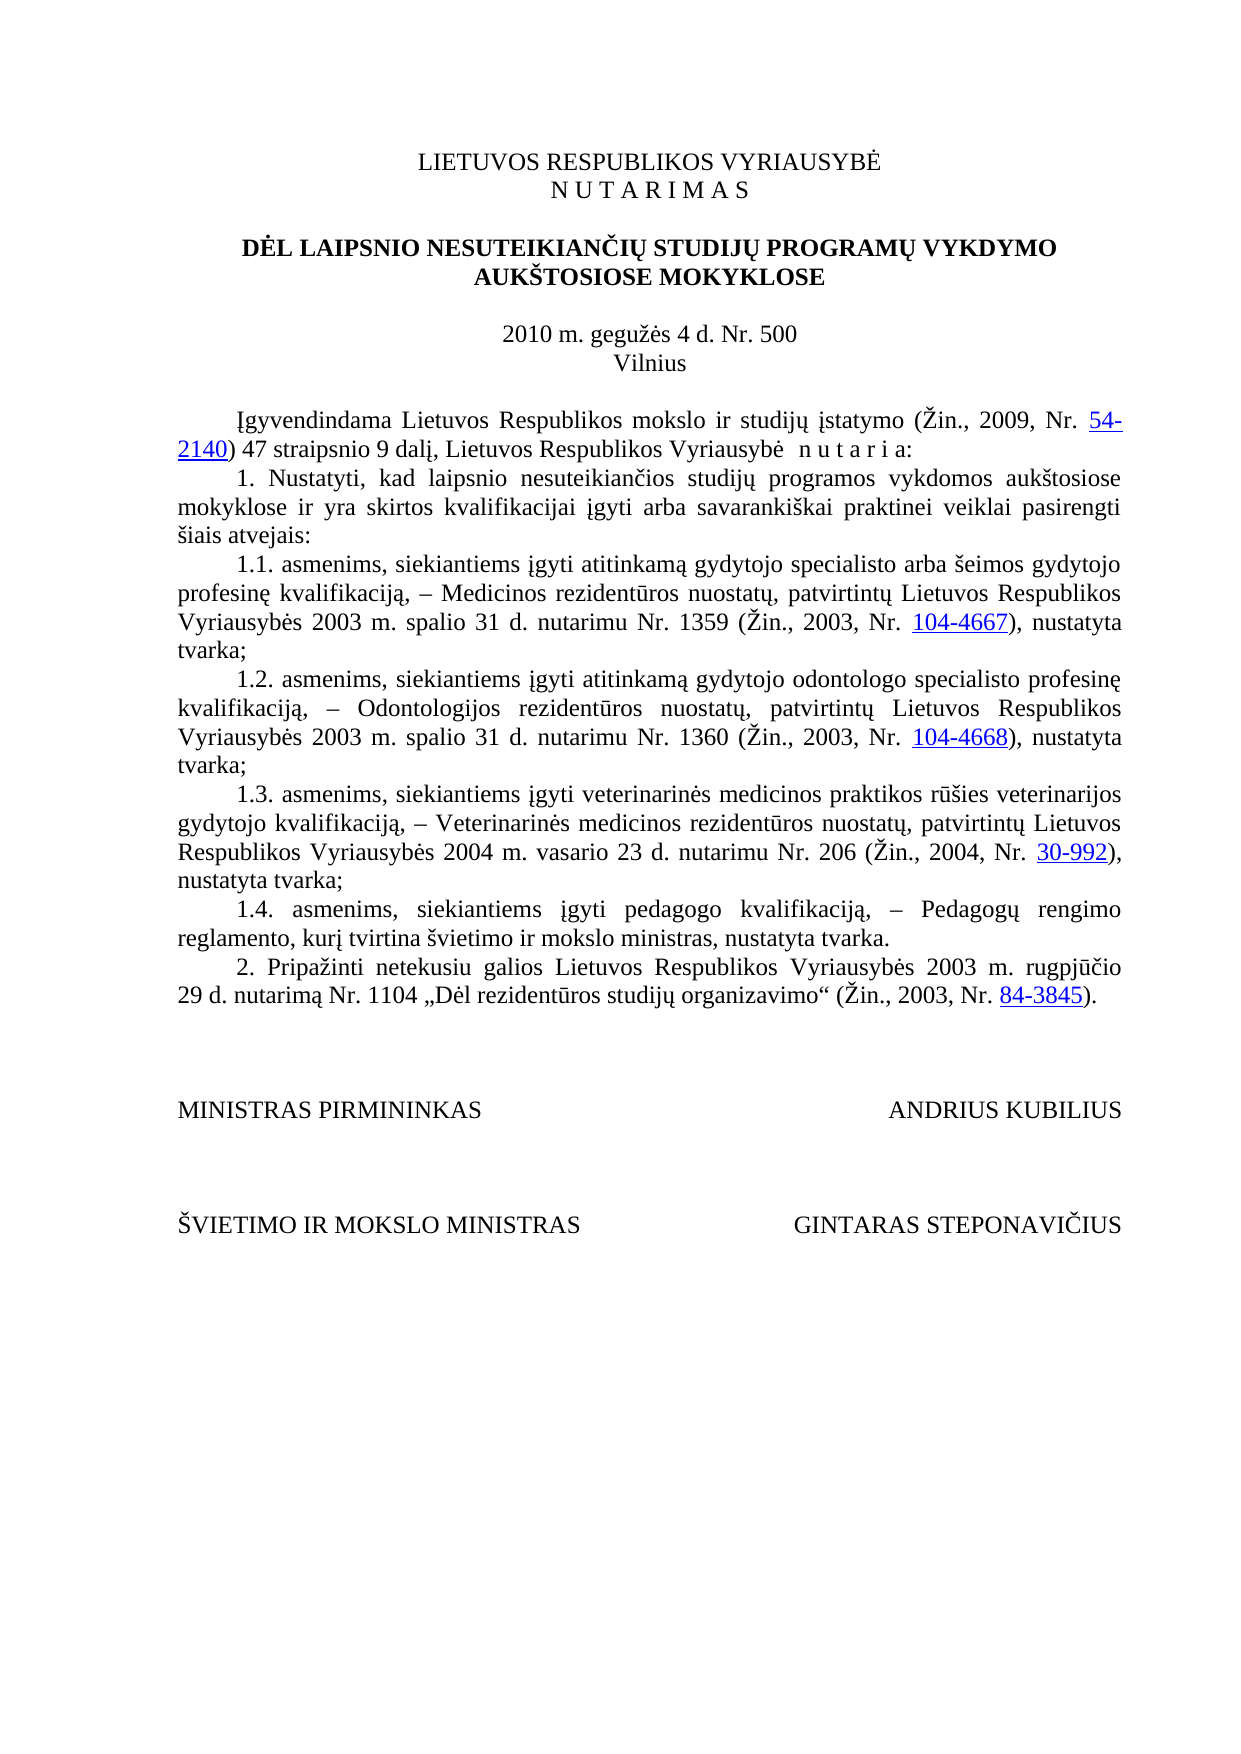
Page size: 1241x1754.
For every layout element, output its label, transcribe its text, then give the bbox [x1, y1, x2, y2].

text 1. Nustatyti, kad laipsnio nesuteikiančios studijų programos vykdomos aukštosiose mokyklose ir yra skirtos kvalifikacijai įgyti arba savarankiškai praktinei veiklai pasirengti šiais atvejais: [177, 463, 1122, 549]
text 1.2. asmenims, siekiantiems įgyti atitinkamą gydytojo odontologo specialisto profesinę kvalifikaciją, – Odontologijos rezidentūros nuostatų, patvirtintų Lietuvos Respublikos Vyriausybės 2003 m. spalio 31 d. nutarimu Nr. 1360 (Žin., 2003, Nr. 104-4668), nustatyta tvarka; [177, 664, 1122, 779]
text 2010 m. gegužės 4 d. Nr. 500 [177, 319, 1122, 348]
text Įgyvendindama Lietuvos Respublikos mokslo ir studijų įstatymo (Žin., 2009, Nr. 54-2140) 47 straipsnio 9 dalį, Lietuvos Respublikos Vyriausybė nutaria: [177, 406, 1122, 463]
text ŠVIETIMO IR MOKSLO MINISTRAS GINTARAS STEPONAVIČIUS [177, 1211, 1122, 1239]
text 1.1. asmenims, siekiantiems įgyti atitinkamą gydytojo specialisto arba šeimos gydytojo profesinę kvalifikaciją, – Medicinos rezidentūros nuostatų, patvirtintų Lietuvos Respublikos Vyriausybės 2003 m. spalio 31 d. nutarimu Nr. 1359 (Žin., 2003, Nr. 104-4667), nustatyta tvarka; [177, 549, 1122, 664]
text 1.4. asmenims, siekiantiems įgyti pedagogo kvalifikaciją, – Pedagogų rengimo reglamento, kurį tvirtina švietimo ir mokslo ministras, nustatyta tvarka. [177, 894, 1122, 952]
text Lietuvos Respublikos Vyriausybė [177, 147, 1122, 176]
text DĖL LAIPSNIO NESUTEIKIANČIŲ STUDIJŲ PROGRAMŲ VYKDYMO AUKŠTOSIOSE MOKYKLOSE [177, 233, 1122, 291]
text 1.3. asmenims, siekiantiems įgyti veterinarinės medicinos praktikos rūšies veterinarijos gydytojo kvalifikaciją, – Veterinarinės medicinos rezidentūros nuostatų, patvirtintų Lietuvos Respublikos Vyriausybės 2004 m. vasario 23 d. nutarimu Nr. 206 (Žin., 2004, Nr. 30-992), nustatyta tvarka; [177, 779, 1122, 894]
text NUTARIMAS [177, 176, 1122, 204]
text 2. Pripažinti netekusiu galios Lietuvos Respublikos Vyriausybės 2003 m. rugpjūčio 29 d. nutarimą Nr. 1104 „Dėl rezidentūros studijų organizavimo“ (Žin., 2003, Nr. 84-3845). [177, 952, 1122, 1009]
text MINISTRAS PIRMININKAS ANDRIUS KUBILIUS [177, 1096, 1122, 1124]
text Vilnius [177, 348, 1122, 377]
